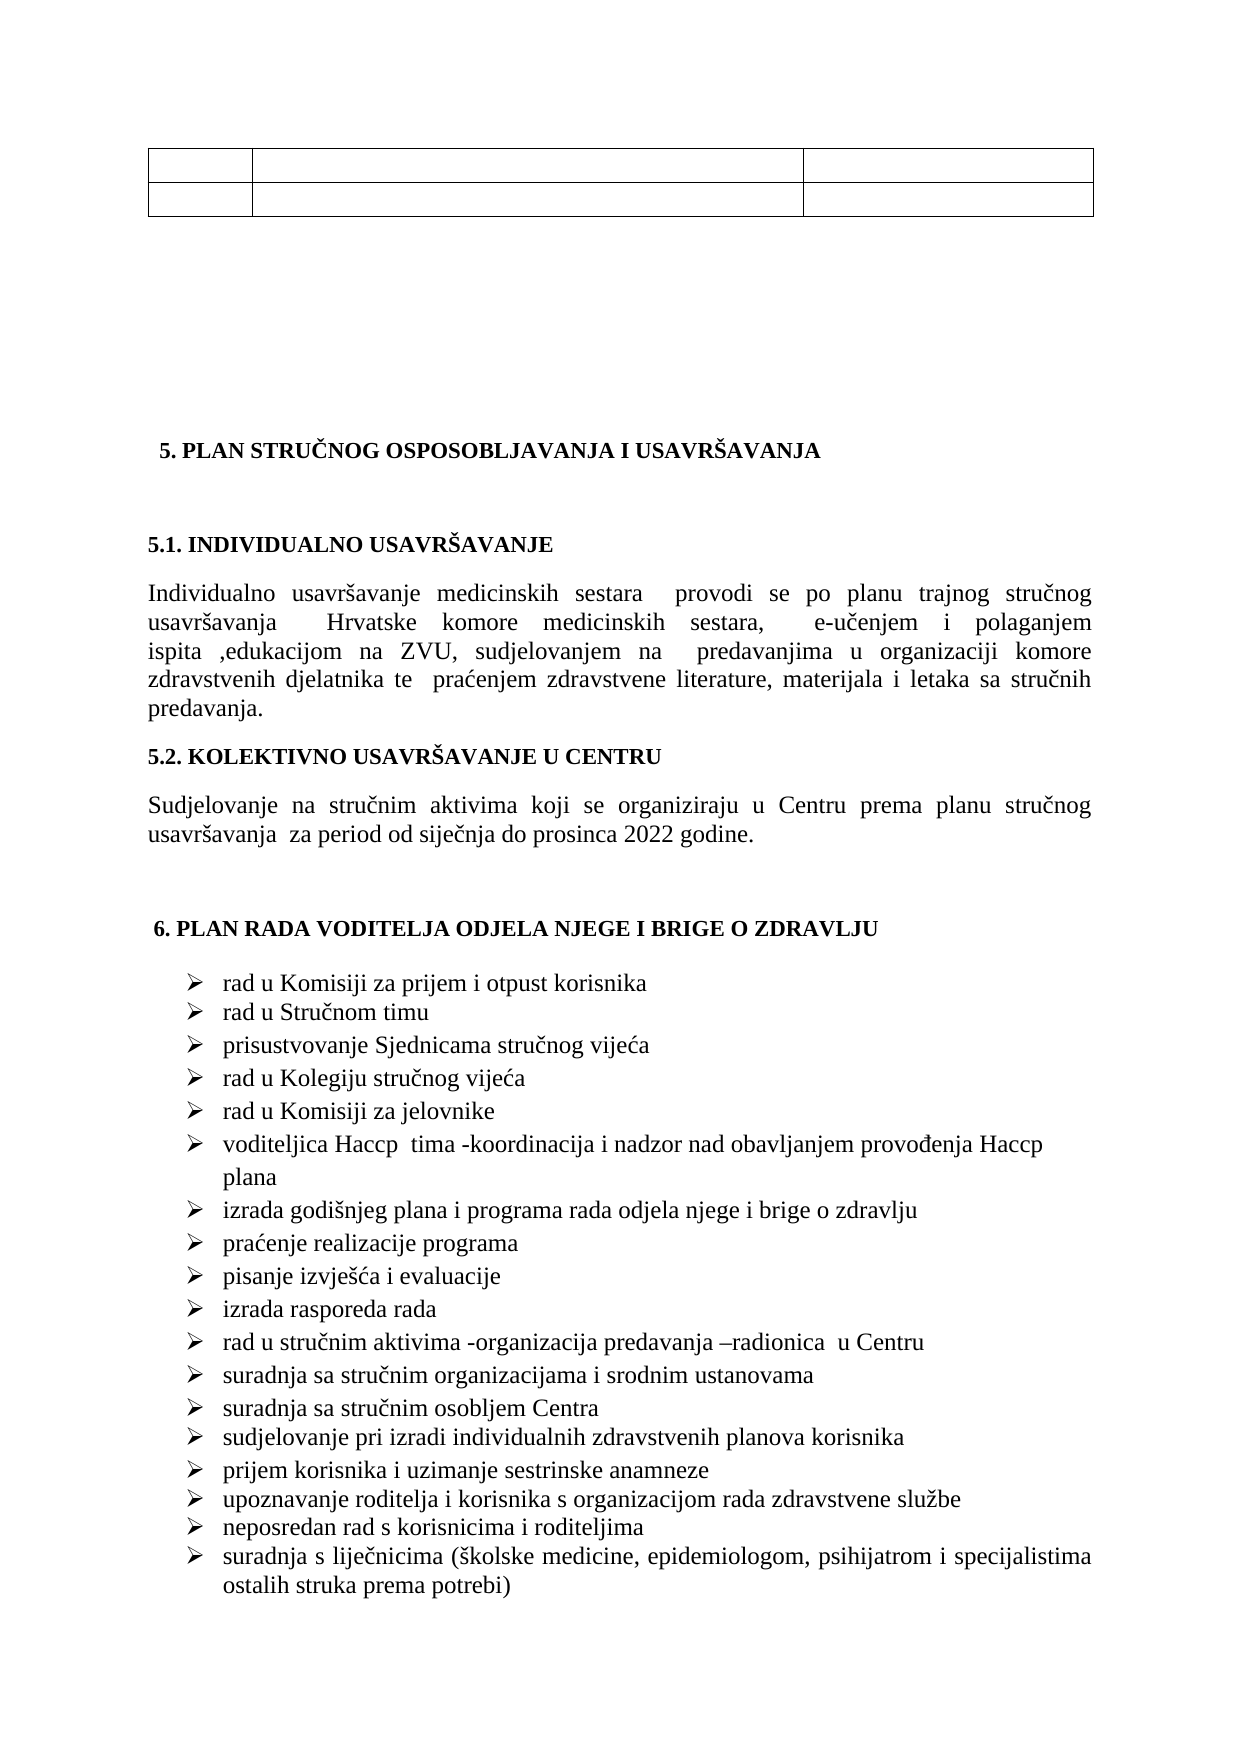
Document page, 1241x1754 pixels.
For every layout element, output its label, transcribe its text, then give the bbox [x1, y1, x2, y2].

list sudjelovanje pri izradi individualnih zdravstvenih planova korisnika [185, 1422, 1093, 1451]
text Sudjelovanje na stručnim aktivima koji se organiziraju u Centru prema planu stručnog usavršavanja za period od siječnja do prosinca 2022 godine. [148, 790, 1093, 847]
list suradnja sa stručnim osobljem Centra [185, 1393, 1093, 1422]
list voditeljica Haccp tima -koordinacija i nadzor nad obavljanjem provođenja Haccp plana [185, 1129, 1093, 1191]
text 5.2. KOLEKTIVNO USAVRŠAVANJE U CENTRU [148, 743, 1093, 769]
table_cell [804, 149, 1093, 182]
list upoznavanje roditelja i korisnika s organizacijom rada zdravstvene službe [185, 1484, 1093, 1512]
list praćenje realizacije programa [185, 1228, 1093, 1257]
table_cell [253, 183, 803, 216]
list prijem korisnika i uzimanje sestrinske anamneze [185, 1455, 1093, 1484]
list pisanje izvješća i evaluacije [185, 1261, 1093, 1290]
list neposredan rad s korisnicima i roditeljima [185, 1512, 1093, 1541]
list izrada godišnjeg plana i programa rada odjela njege i brige o zdravlju [185, 1195, 1093, 1224]
list suradnja s liječnicima (školske medicine, epidemiologom, psihijatrom i specijalistima ostalih struka prema potrebi) [185, 1541, 1093, 1599]
list rad u Komisiji za jelovnike [185, 1096, 1093, 1125]
text Individualno usavršavanje medicinskih sestara provodi se po planu trajnog stručnog usavršavanja Hrvatske komore medicinskih sestara, e-učenjem i polaganjem ispita ,edukacijom na ZVU, sudjelovanjem na predavanjima u organizaciji komore zdravstvenih djelatnika te praćenjem zdravstvene literature, materijala i letaka sa stručnih predavanja. [148, 578, 1093, 722]
list suradnja sa stručnim organizacijama i srodnim ustanovama [185, 1360, 1093, 1389]
table_cell [149, 183, 252, 216]
list rad u Kolegiju stručnog vijeća [185, 1063, 1093, 1092]
table_cell [804, 183, 1093, 216]
list prisustvovanje Sjednicama stručnog vijeća [185, 1030, 1093, 1059]
text 6. PLAN RADA VODITELJA ODJELA NJEGE I BRIGE O ZDRAVLJU [148, 916, 1093, 942]
list rad u Stručnom timu [185, 997, 1093, 1026]
text 5.1. INDIVIDUALNO USAVRŠAVANJE [148, 531, 1093, 557]
list rad u Komisiji za prijem i otpust korisnika [185, 968, 1093, 997]
list rad u stručnim aktivima -organizacija predavanja –radionica u Centru [185, 1327, 1093, 1356]
table_cell [149, 149, 252, 182]
text 5. PLAN STRUČNOG OSPOSOBLJAVANJA I USAVRŠAVANJA [148, 437, 1093, 463]
table_cell [253, 149, 803, 182]
list izrada rasporeda rada [185, 1294, 1093, 1323]
